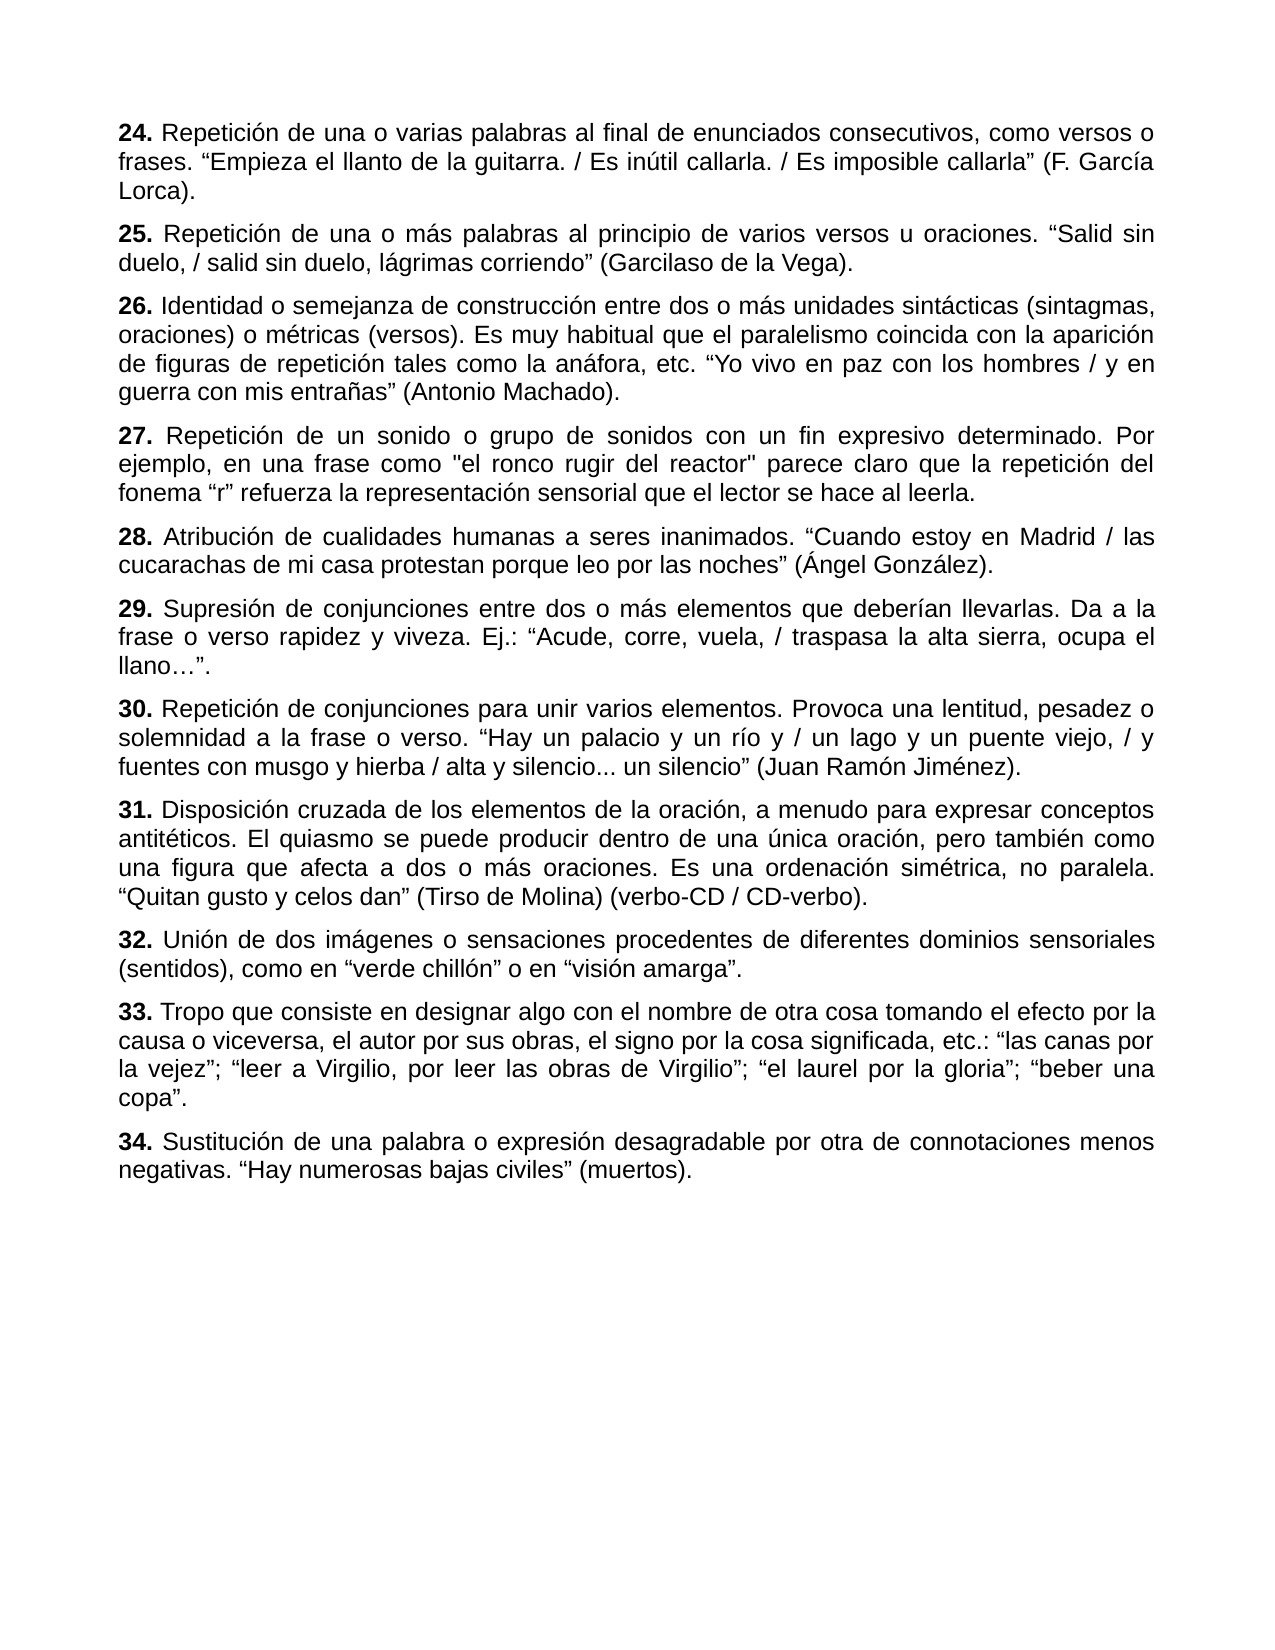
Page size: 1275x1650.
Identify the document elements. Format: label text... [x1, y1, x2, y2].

text 25. Repetición de una o más palabras al principio de varios versos u oraciones. “Salid sin duelo, / salid sin duelo, lágrimas corriendo” (Garcilaso de la Vega). [118, 219, 1157, 276]
text 24. Repetición de una o varias palabras al final de enunciados consecutivos, como versos o frases. “Empieza el llanto de la guitarra. / Es inútil callarla. / Es imposible callarla” (F. García Lorca). [118, 118, 1157, 204]
text 33. Tropo que consiste en designar algo con el nombre de otra cosa tomando el efecto por la causa o viceversa, el autor por sus obras, el signo por la cosa significada, etc.: “las canas por la vejez”; “leer a Virgilio, por leer las obras de Virgilio”; “el laurel por la gloria”; “beber una copa”. [118, 997, 1157, 1112]
text 28. Atribución de cualidades humanas a seres inanimados. “Cuando estoy en Madrid / las cucarachas de mi casa protestan porque leo por las noches” (Ángel González). [118, 521, 1157, 579]
text 31. Disposición cruzada de los elementos de la oración, a menudo para expresar conceptos antitéticos. El quiasmo se puede producir dentro de una única oración, pero también como una figura que afecta a dos o más oraciones. Es una ordenación simétrica, no paralela. “Quitan gusto y celos dan” (Tirso de Molina) (verbo-CD / CD-verbo). [118, 795, 1157, 910]
text 32. Unión de dos imágenes o sensaciones procedentes de diferentes dominios sensoriales (sentidos), como en “verde chillón” o en “visión amarga”. [118, 925, 1157, 982]
text 26. Identidad o semejanza de construcción entre dos o más unidades sintácticas (sintagmas, oraciones) o métricas (versos). Es muy habitual que el paralelismo coincida con la aparición de figuras de repetición tales como la anáfora, etc. “Yo vivo en paz con los hombres / y en guerra con mis entrañas” (Antonio Machado). [118, 291, 1157, 406]
text 27. Repetición de un sonido o grupo de sonidos con un fin expresivo determinado. Por ejemplo, en una frase como "el ronco rugir del reactor" parece claro que la repetición del fonema “r” refuerza la representación sensorial que el lector se hace al leerla. [118, 421, 1157, 507]
text 34. Sustitución de una palabra o expresión desagradable por otra de connotaciones menos negativas. “Hay numerosas bajas civiles” (muertos). [118, 1126, 1157, 1184]
text 30. Repetición de conjunciones para unir varios elementos. Provoca una lentitud, pesadez o solemnidad a la frase o verso. “Hay un palacio y un río y / un lago y un puente viejo, / y fuentes con musgo y hierba / alta y silencio... un silencio” (Juan Ramón Jiménez). [118, 694, 1157, 781]
text 29. Supresión de conjunciones entre dos o más elementos que deberían llevarlas. Da a la frase o verso rapidez y viveza. Ej.: “Acude, corre, vuela, / traspasa la alta sierra, ocupa el llano…”. [118, 593, 1157, 680]
